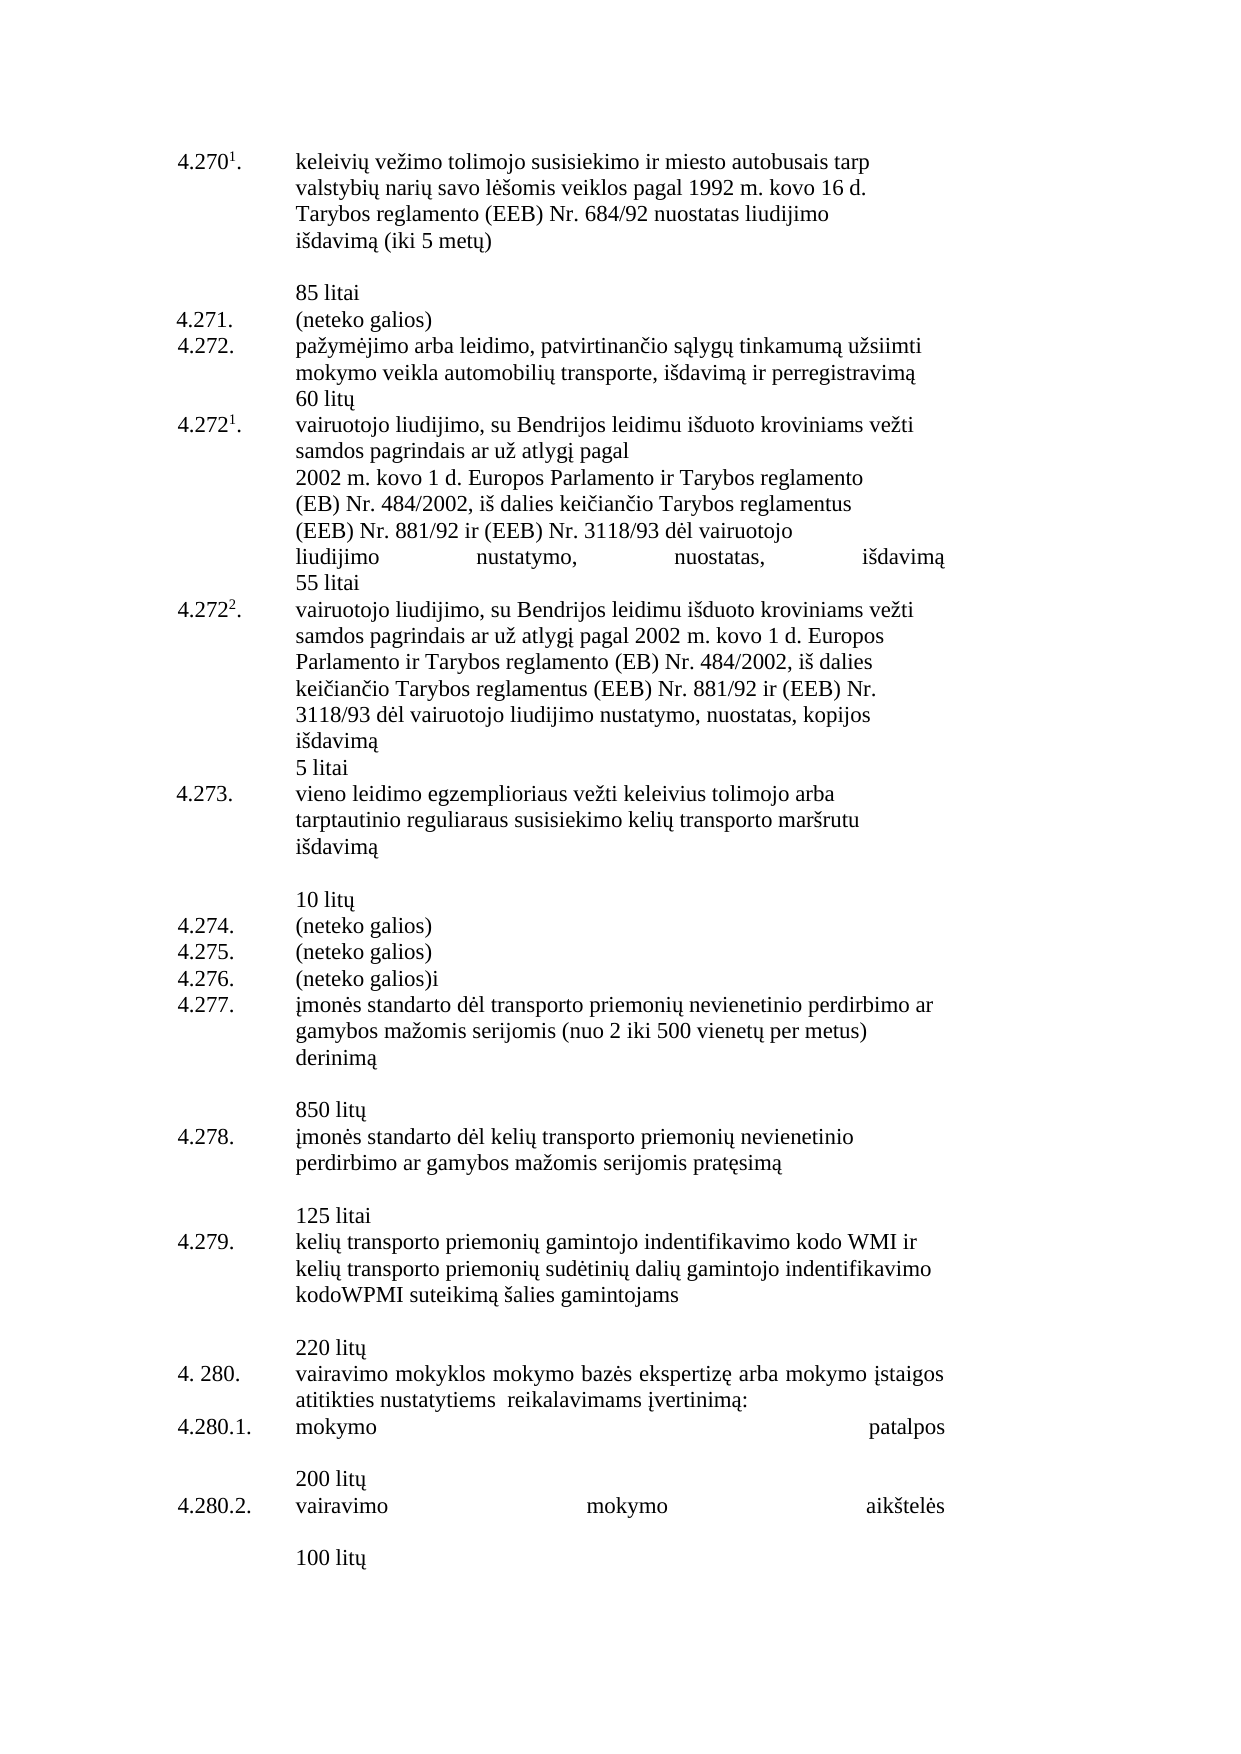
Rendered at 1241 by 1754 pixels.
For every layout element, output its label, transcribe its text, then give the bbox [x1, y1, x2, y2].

text Tarybos reglamento (EEB) Nr. 684/92 nuostatas liudijimo [177, 200, 1122, 227]
subtitle liudijimo nustatymo, nuostatas, išdavimą 55 litai [177, 543, 945, 596]
text išdavimą (iki 5 metų) 85 litai [295, 227, 945, 306]
text 4.271. (neteko galios) [176, 306, 945, 332]
subtitle 2002 m. kovo 1 d. Europos Parlamento ir Tarybos reglamento [177, 464, 945, 490]
text 4.275. (neteko galios) [177, 938, 945, 965]
text 4. 280. vairavimo mokyklos mokymo bazės ekspertizę arba mokymo įstaigos atitikties nustatytiems reikalavimams įvertinimą: [177, 1360, 945, 1413]
text išdavimą 5 litai [177, 727, 945, 780]
text 4.2701. keleivių vežimo tolimojo susisiekimo ir miesto autobusais tarp [177, 148, 1122, 174]
text 4.273. vieno leidimo egzemplioriaus vežti keleivius tolimojo arba tarptautinio reguliaraus susisiekimo kelių transporto maršrutu išdavimą 10 litų [176, 780, 945, 912]
subtitle samdos pagrindais ar už atlygį pagal [177, 438, 945, 464]
text samdos pagrindais ar už atlygį pagal 2002 m. kovo 1 d. Europos [177, 622, 945, 648]
subtitle 4.2721. vairuotojo liudijimo, su Bendrijos leidimu išduoto kroviniams vežti [177, 411, 945, 438]
text mokymo veikla automobilių transporte, išdavimą ir perregistravimą 60 litų [177, 358, 945, 411]
subtitle (EEB) Nr. 881/92 ir (EEB) Nr. 3118/93 dėl vairuotojo [177, 517, 945, 543]
text 4.274. (neteko galios) [177, 912, 945, 938]
text 3118/93 dėl vairuotojo liudijimo nustatymo, nuostatas, kopijos [177, 701, 945, 727]
text 4.278. įmonės standarto dėl kelių transporto priemonių nevienetinio perdirbimo ar gamybos mažomis serijomis pratęsimą 125 litai [177, 1123, 945, 1228]
text 4.280.2. vairavimo mokymo aikštelės 100 litų [177, 1492, 945, 1571]
text 4.280.1. mokymo patalpos 200 litų [177, 1413, 945, 1492]
text valstybių narių savo lėšomis veiklos pagal 1992 m. kovo 16 d. [177, 174, 1122, 200]
text Parlamento ir Tarybos reglamento (EB) Nr. 484/2002, iš dalies [177, 648, 945, 675]
text keičiančio Tarybos reglamentus (EEB) Nr. 881/92 ir (EEB) Nr. [177, 675, 945, 701]
text 4.276. (neteko galios)i [177, 965, 945, 991]
text 4.2722. vairuotojo liudijimo, su Bendrijos leidimu išduoto kroviniams vežti [177, 596, 945, 622]
text 4.272. pažymėjimo arba leidimo, patvirtinančio sąlygų tinkamumą užsiimti [177, 332, 945, 358]
text 4.279. kelių transporto priemonių gamintojo indentifikavimo kodo WMI ir kelių transporto priemonių sudėtinių dalių gamintojo indentifikavimo kodoWPMI suteikimą šalies gamintojams 220 litų [177, 1228, 945, 1360]
text 4.277. įmonės standarto dėl transporto priemonių nevienetinio perdirbimo ar gamybos mažomis serijomis (nuo 2 iki 500 vienetų per metus) derinimą 850 litų [177, 991, 945, 1123]
subtitle (EB) Nr. 484/2002, iš dalies keičiančio Tarybos reglamentus [177, 490, 945, 517]
